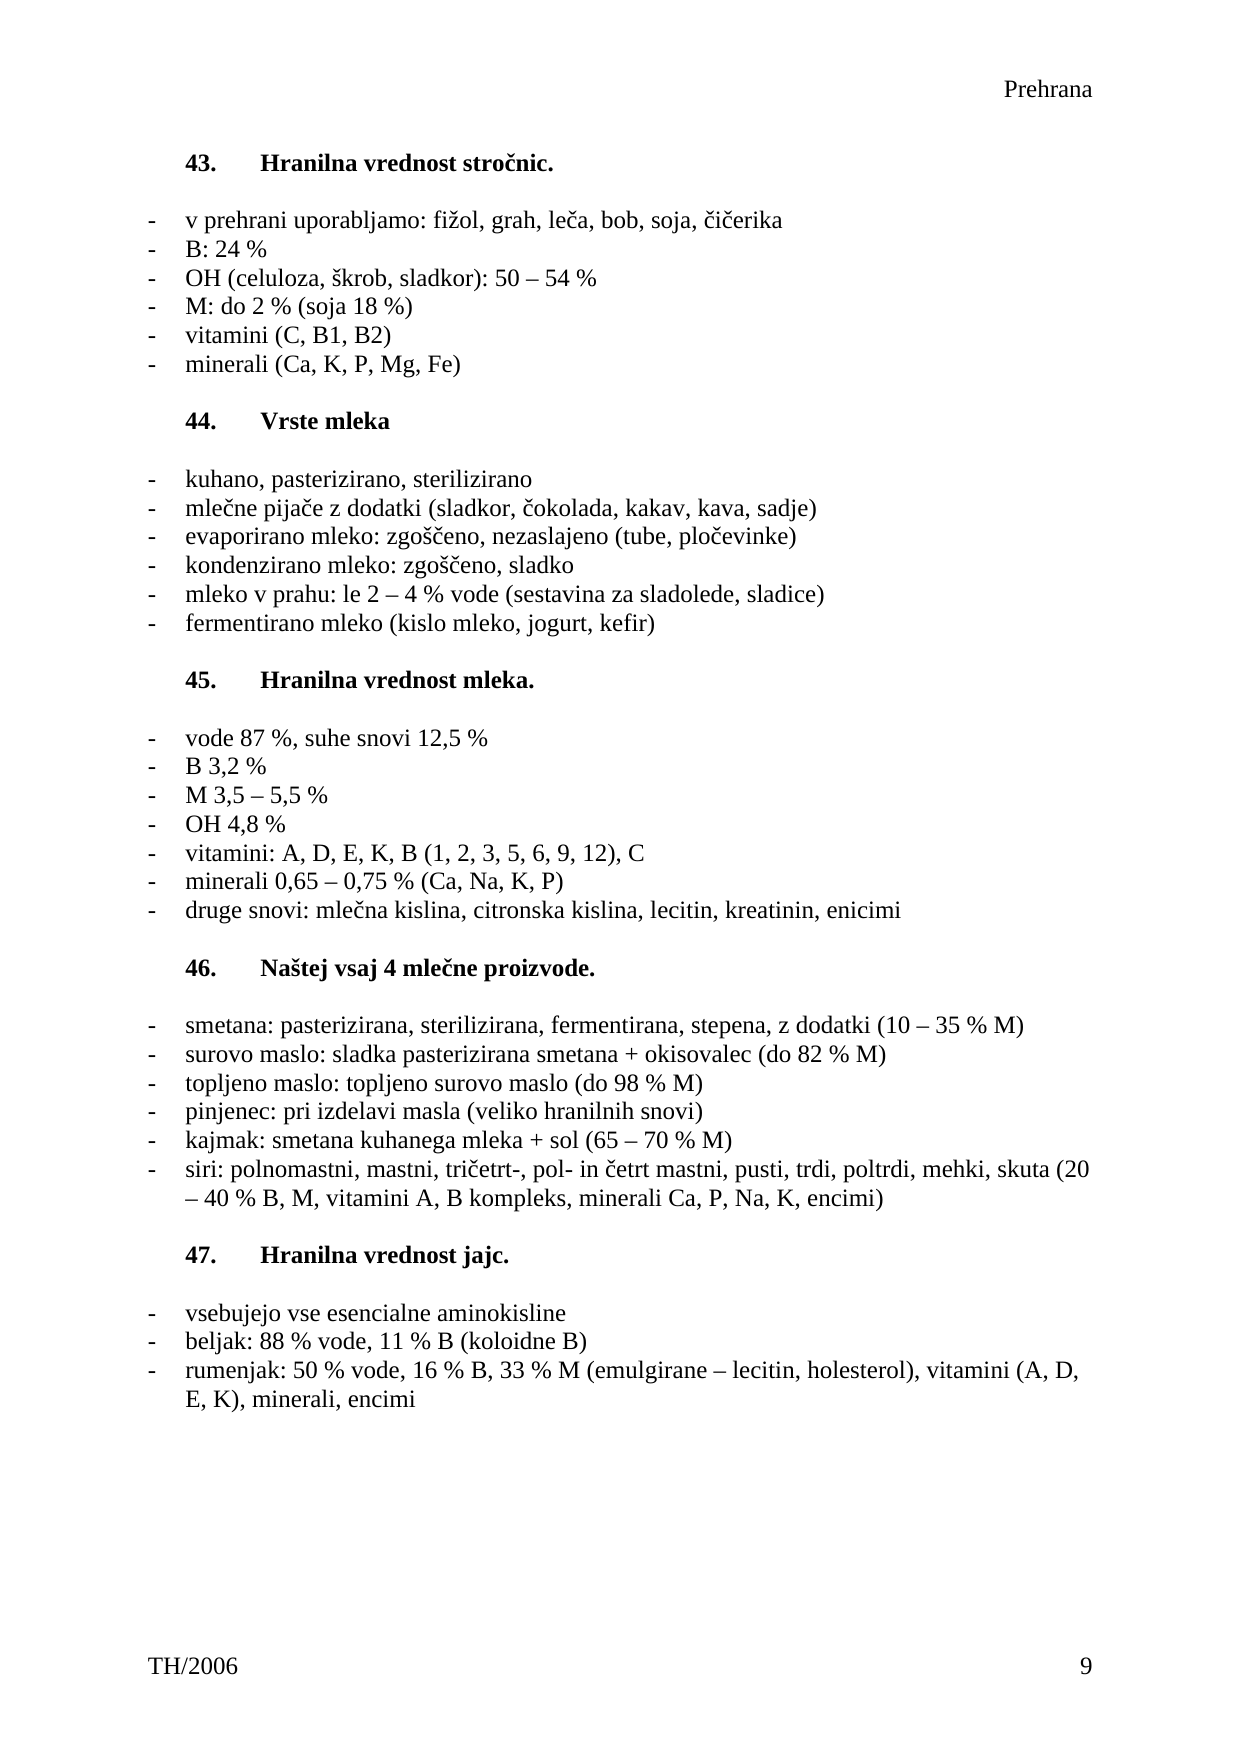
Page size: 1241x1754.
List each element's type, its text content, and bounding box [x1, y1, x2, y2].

list minerali 0,65 – 0,75 % (Ca, Na, K, P) [148, 866, 1092, 895]
subtitle Vrste mleka [185, 406, 1092, 435]
list vitamini (C, B1, B2) [148, 320, 1092, 349]
subtitle Hranilna vrednost stročnic. [185, 148, 1092, 176]
list beljak: 88 % vode, 11 % B (koloidne B) [148, 1326, 1092, 1355]
list fermentirano mleko (kislo mleko, jogurt, kefir) [148, 608, 1092, 636]
list kajmak: smetana kuhanega mleka + sol (65 – 70 % M) [148, 1125, 1092, 1154]
list surovo maslo: sladka pasterizirana smetana + okisovalec (do 82 % M) [148, 1039, 1092, 1068]
list M: do 2 % (soja 18 %) [148, 291, 1092, 320]
list vitamini: A, D, E, K, B (1, 2, 3, 5, 6, 9, 12), C [148, 838, 1092, 866]
subtitle Naštej vsaj 4 mlečne proizvode. [185, 953, 1092, 981]
list vode 87 %, suhe snovi 12,5 % [148, 723, 1092, 751]
list minerali (Ca, K, P, Mg, Fe) [148, 349, 1092, 378]
list vsebujejo vse esencialne aminokisline [148, 1298, 1092, 1326]
list topljeno maslo: topljeno surovo maslo (do 98 % M) [148, 1068, 1092, 1096]
list v prehrani uporabljamo: fižol, grah, leča, bob, soja, čičerika [148, 205, 1092, 234]
list druge snovi: mlečna kislina, citronska kislina, lecitin, kreatinin, enicimi [148, 895, 1092, 924]
list M 3,5 – 5,5 % [148, 780, 1092, 809]
list siri: polnomastni, mastni, tričetrt-, pol- in četrt mastni, pusti, trdi, poltrdi, mehki, skuta (20 – 40 % B, M, vitamini A, B kompleks, minerali Ca, P, Na, K, encimi) [148, 1154, 1092, 1211]
list kondenzirano mleko: zgoščeno, sladko [148, 550, 1092, 579]
list OH 4,8 % [148, 809, 1092, 838]
list OH (celuloza, škrob, sladkor): 50 – 54 % [148, 263, 1092, 291]
list pinjenec: pri izdelavi masla (veliko hranilnih snovi) [148, 1096, 1092, 1125]
list rumenjak: 50 % vode, 16 % B, 33 % M (emulgirane – lecitin, holesterol), vitamini (A, D, E, K), minerali, encimi [148, 1355, 1092, 1413]
list B 3,2 % [148, 751, 1092, 780]
list mlečne pijače z dodatki (sladkor, čokolada, kakav, kava, sadje) [148, 493, 1092, 521]
list evaporirano mleko: zgoščeno, nezaslajeno (tube, pločevinke) [148, 521, 1092, 550]
list mleko v prahu: le 2 – 4 % vode (sestavina za sladolede, sladice) [148, 579, 1092, 608]
subtitle Hranilna vrednost mleka. [185, 665, 1092, 694]
list kuhano, pasterizirano, sterilizirano [148, 464, 1092, 493]
list B: 24 % [148, 234, 1092, 263]
subtitle Hranilna vrednost jajc. [185, 1240, 1092, 1269]
list smetana: pasterizirana, sterilizirana, fermentirana, stepena, z dodatki (10 – 35 % M) [148, 1010, 1092, 1039]
